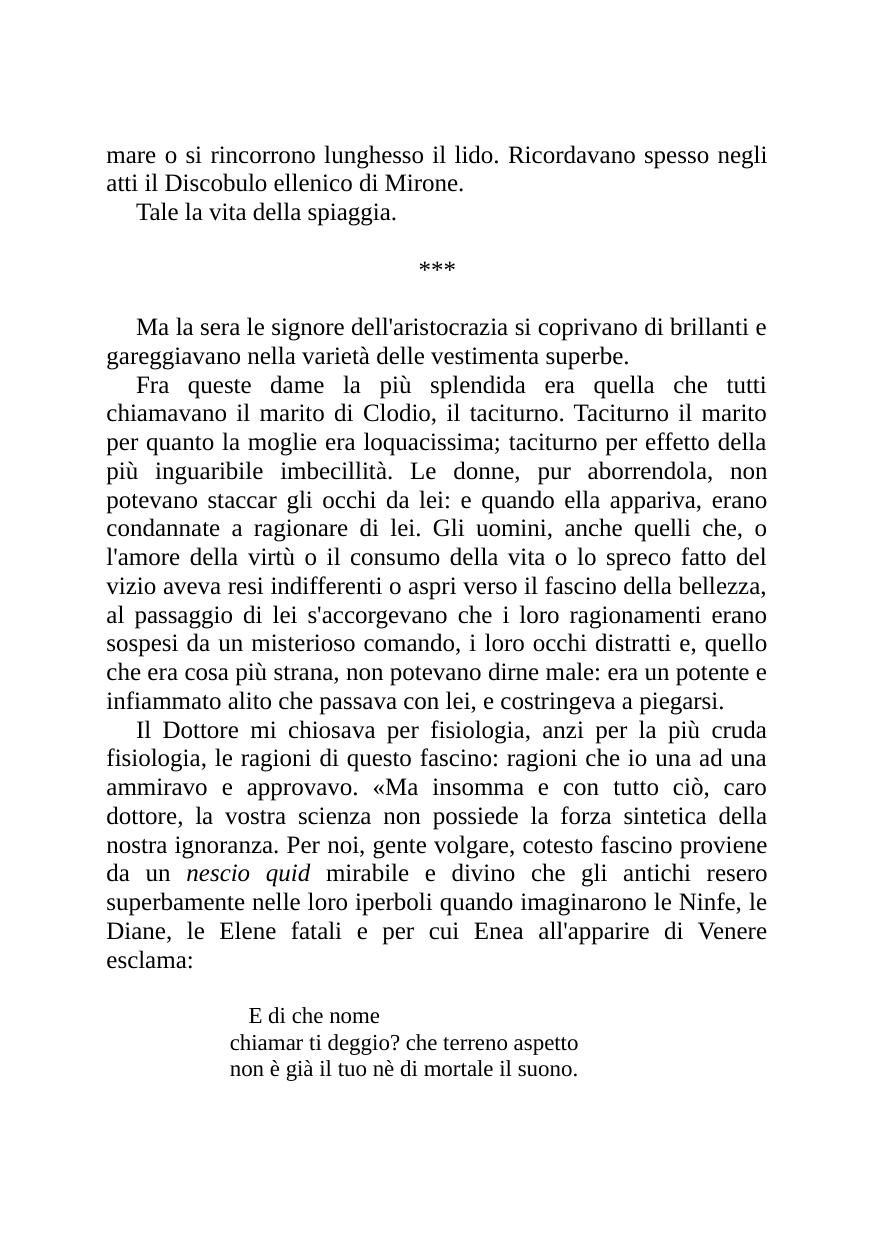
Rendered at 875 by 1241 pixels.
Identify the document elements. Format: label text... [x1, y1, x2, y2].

text non è già il tuo nè di mortale il suono. [200, 1055, 768, 1081]
text E di che nome [219, 1002, 768, 1029]
text Il Dottore mi chiosava per fisiologia, anzi per la più cruda fisiologia, le ragioni di questo fascino: ragioni che io una ad una ammiravo e approvavo. «Ma insomma e con tutto ciò, caro dottore, la vostra scienza non possiede la forza sintetica della nostra ignoranza. Per noi, gente volgare, cotesto fascino proviene da un nescio quid mirabile e divino che gli antichi resero superbamente nelle loro iperboli quando imaginarono le Ninfe, le Diane, le Elene fatali e per cui Enea all'apparire di Venere esclama: [106, 715, 768, 973]
text chiamar ti deggio? che terreno aspetto [200, 1029, 768, 1055]
text mare o si rincorrono lunghesso il lido. Ricordavano spesso negli atti il Discobulo ellenico di Mirone. [106, 140, 768, 197]
text Ma la sera le signore dell'aristocrazia si coprivano di brillanti e gareggiavano nella varietà delle vestimenta superbe. [106, 312, 768, 370]
text *** [106, 255, 768, 283]
text Tale la vita della spiaggia. [106, 197, 768, 226]
text Fra queste dame la più splendida era quella che tutti chiamavano il marito di Clodio, il taciturno. Taciturno il marito per quanto la moglie era loquacissima; taciturno per effetto della più inguaribile imbecillità. Le donne, pur aborrendola, non potevano staccar gli occhi da lei: e quando ella appariva, erano condannate a ragionare di lei. Gli uomini, anche quelli che, o l'amore della virtù o il consumo della vita o lo spreco fatto del vizio aveva resi indifferenti o aspri verso il fascino della bellezza, al passaggio di lei s'accorgevano che i loro ragionamenti erano sospesi da un misterioso comando, i loro occhi distratti e, quello che era cosa più strana, non potevano dirne male: era un potente e infiammato alito che passava con lei, e costringeva a piegarsi. [106, 370, 768, 715]
